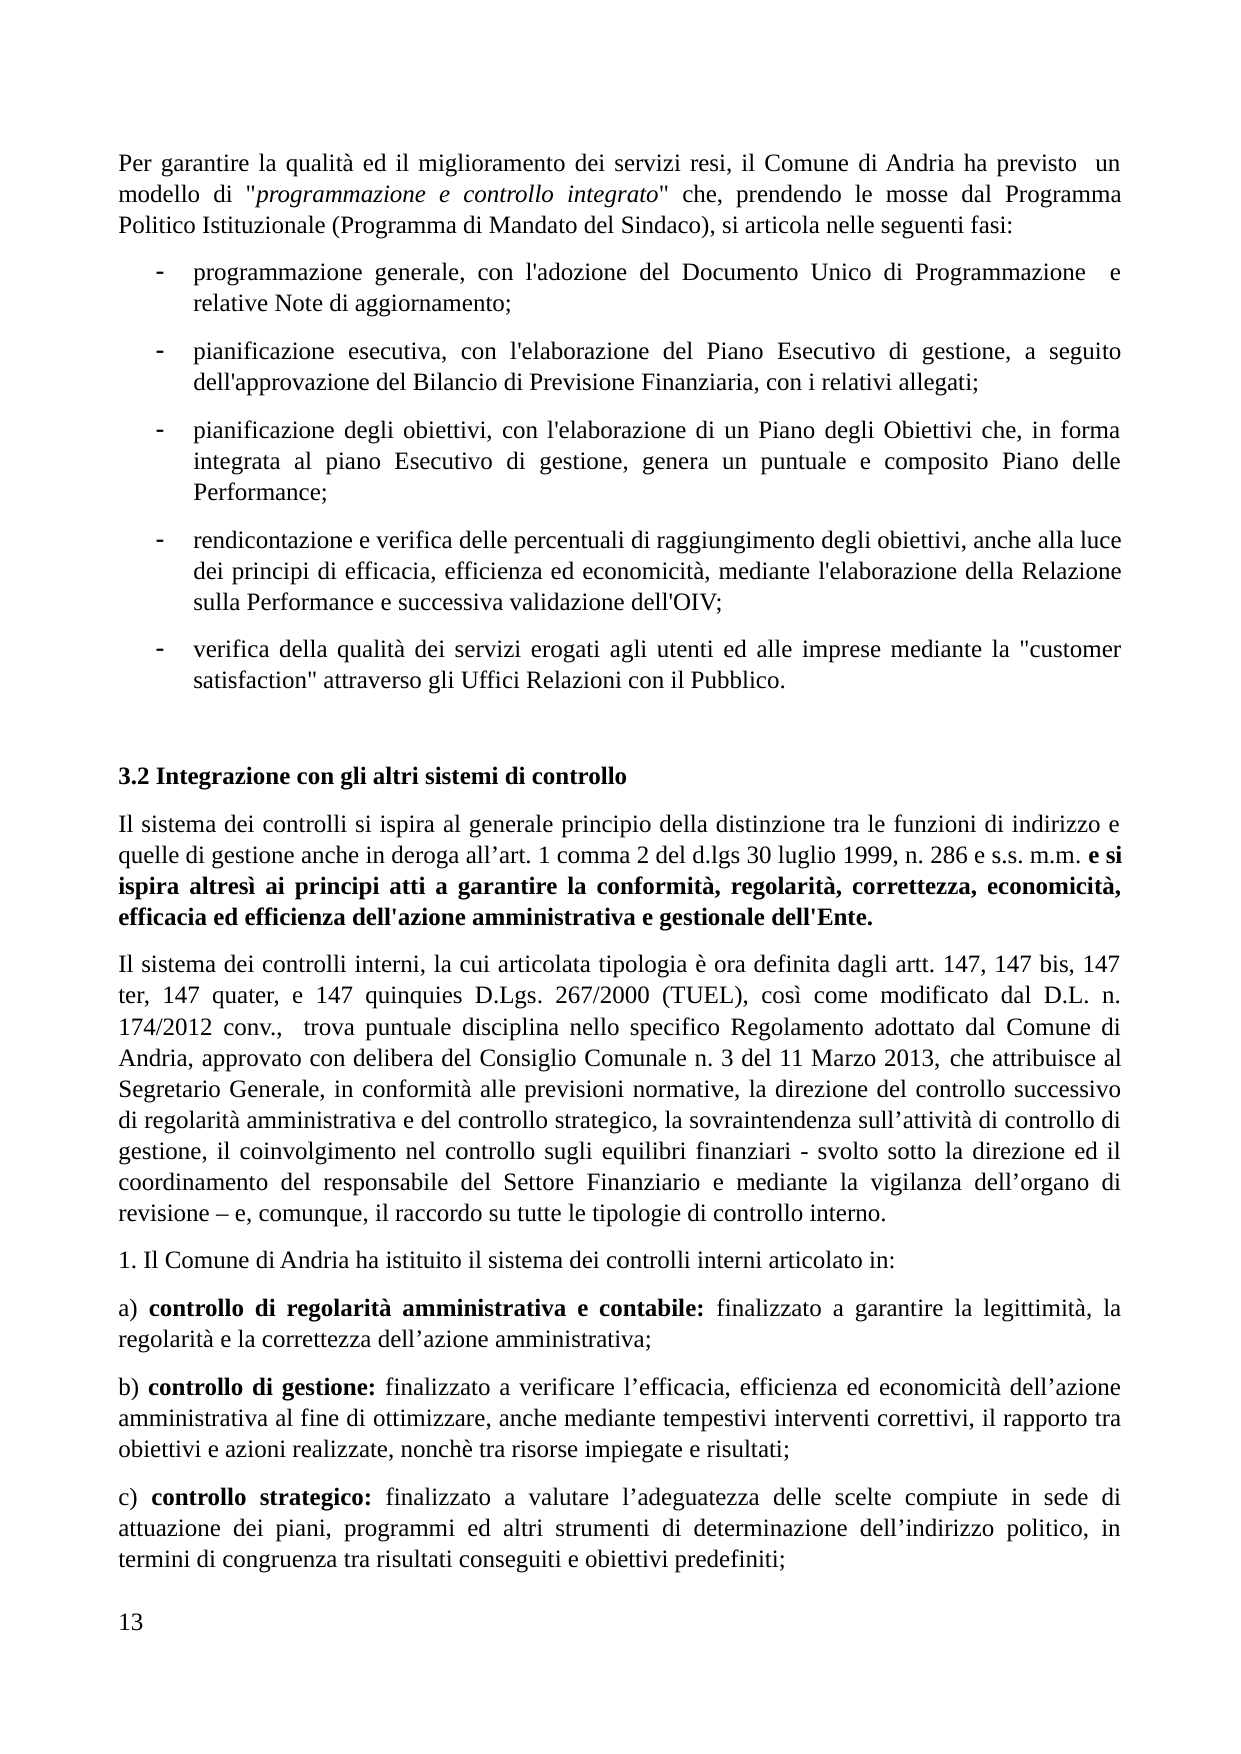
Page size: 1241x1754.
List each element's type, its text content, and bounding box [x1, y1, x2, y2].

text Il sistema dei controlli interni, la cui articolata tipologia è ora definita dagli artt. 147, 147 bis, 147 ter, 147 quater, e 147 quinquies D.Lgs. 267/2000 (TUEL), così come modificato dal D.L. n. 174/2012 conv., trova puntuale disciplina nello specifico Regolamento adottato dal Comune di Andria, approvato con delibera del Consiglio Comunale n. 3 del 11 Marzo 2013, che attribuisce al Segretario Generale, in conformità alle previsioni normative, la direzione del controllo successivo di regolarità amministrativa e del controllo strategico, la sovraintendenza sull’attività di controllo di gestione, il coinvolgimento nel controllo sugli equilibri finanziari - svolto sotto la direzione ed il coordinamento del responsabile del Settore Finanziario e mediante la vigilanza dell’organo di revisione – e, comunque, il raccordo su tutte le tipologie di controllo interno. [118, 949, 1122, 1227]
list verifica della qualità dei servizi erogati agli utenti ed alle imprese mediante la "customer satisfaction" attraverso gli Uffici Relazioni con il Pubblico. [156, 634, 1122, 694]
text Per garantire la qualità ed il miglioramento dei servizi resi, il Comune di Andria ha previsto un modello di "programmazione e controllo integrato" che, prendendo le mosse dal Programma Politico Istituzionale (Programma di Mandato del Sindaco), si articola nelle seguenti fasi: [118, 148, 1122, 238]
list programmazione generale, con l'adozione del Documento Unico di Programmazione e relative Note di aggiornamento; [156, 257, 1122, 317]
text 1. Il Comune di Andria ha istituito il sistema dei controlli interni articolato in: [118, 1246, 1122, 1274]
text 3.2 Integrazione con gli altri sistemi di controllo [118, 761, 1122, 790]
text Il sistema dei controlli si ispira al generale principio della distinzione tra le funzioni di indirizzo e quelle di gestione anche in deroga all’art. 1 comma 2 del d.lgs 30 luglio 1999, n. 286 e s.s. m.m. e si ispira altresì ai principi atti a garantire la conformità, regolarità, correttezza, economicità, efficacia ed efficienza dell'azione amministrativa e gestionale dell'Ente. [118, 809, 1122, 931]
list pianificazione esecutiva, con l'elaborazione del Piano Esecutivo di gestione, a seguito dell'approvazione del Bilancio di Previsione Finanziaria, con i relativi allegati; [156, 336, 1122, 396]
text b) controllo di gestione: finalizzato a verificare l’efficacia, efficienza ed economicità dell’azione amministrativa al fine di ottimizzare, anche mediante tempestivi interventi correttivi, il rapporto tra obiettivi e azioni realizzate, nonchè tra risorse impiegate e risultati; [118, 1372, 1122, 1463]
list pianificazione degli obiettivi, con l'elaborazione di un Piano degli Obiettivi che, in forma integrata al piano Esecutivo di gestione, genera un puntuale e composito Piano delle Performance; [156, 415, 1122, 506]
text c) controllo strategico: finalizzato a valutare l’adeguatezza delle scelte compiute in sede di attuazione dei piani, programmi ed altri strumenti di determinazione dell’indirizzo politico, in termini di congruenza tra risultati conseguiti e obiettivi predefiniti; [118, 1482, 1122, 1573]
text a) controllo di regolarità amministrativa e contabile: finalizzato a garantire la legittimità, la regolarità e la correttezza dell’azione amministrativa; [118, 1293, 1122, 1353]
list rendicontazione e verifica delle percentuali di raggiungimento degli obiettivi, anche alla luce dei principi di efficacia, efficienza ed economicità, mediante l'elaborazione della Relazione sulla Performance e successiva validazione dell'OIV; [156, 525, 1122, 616]
